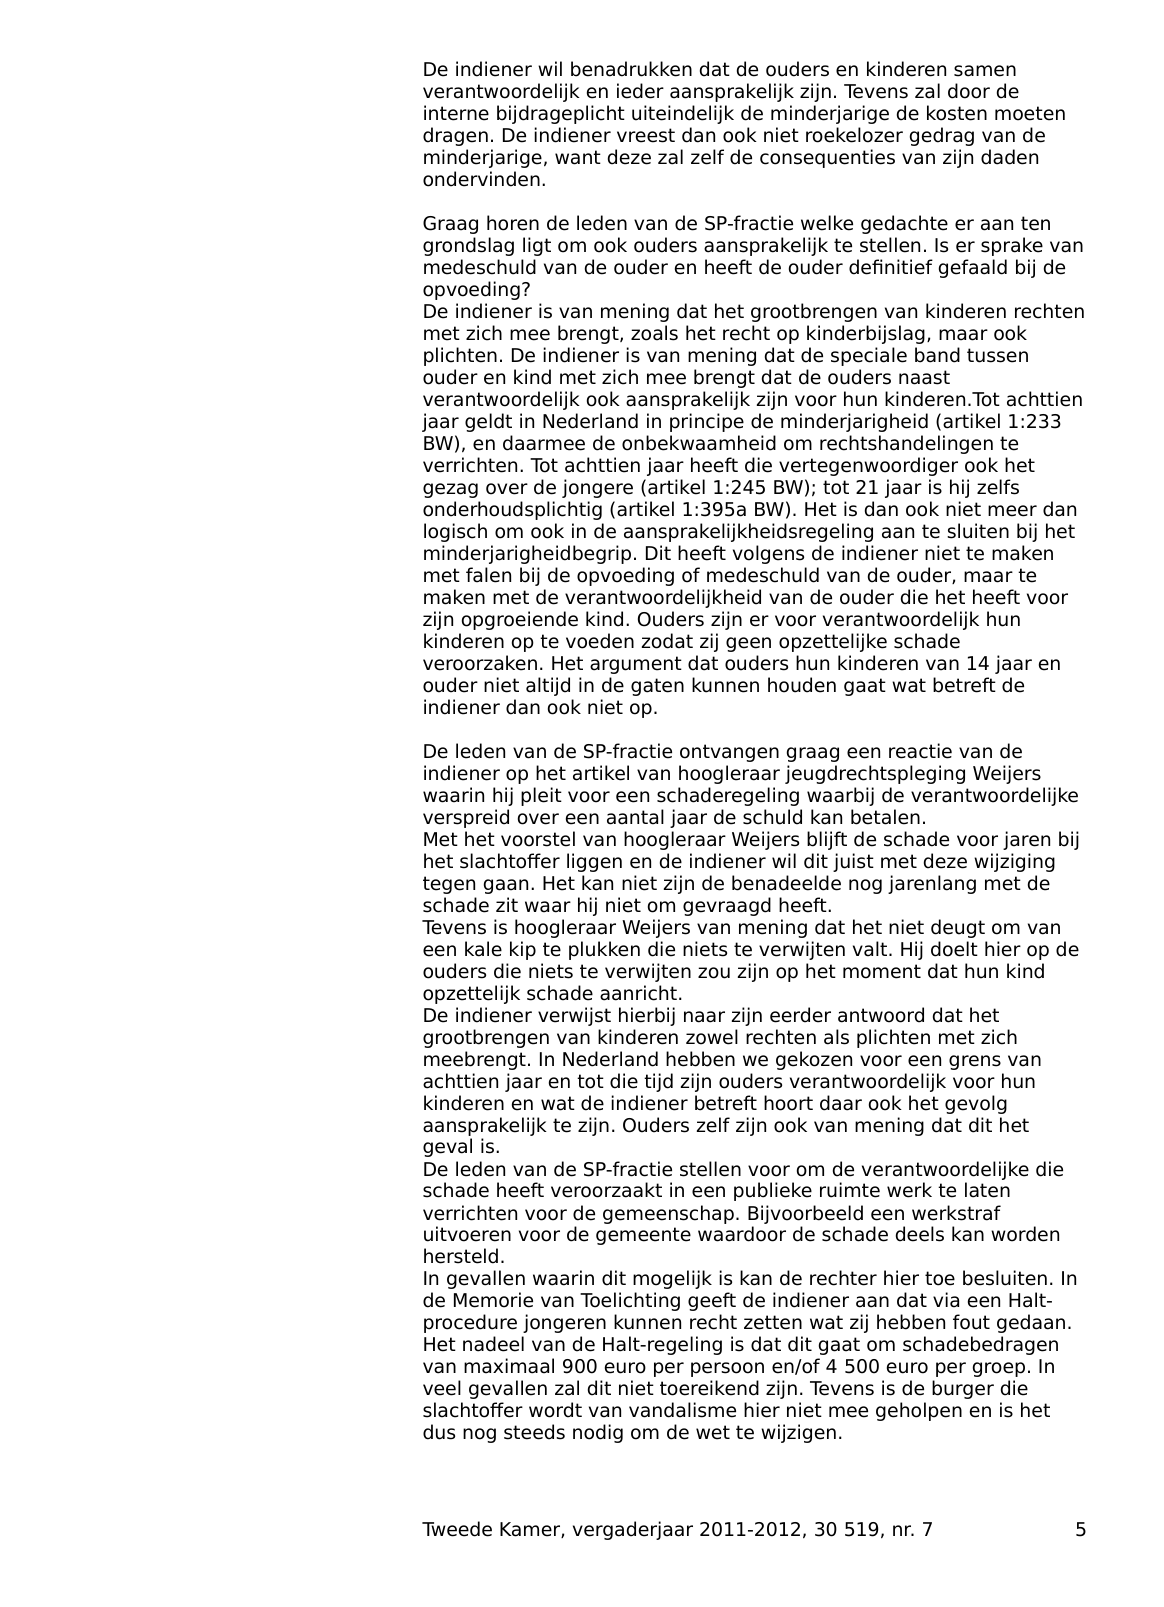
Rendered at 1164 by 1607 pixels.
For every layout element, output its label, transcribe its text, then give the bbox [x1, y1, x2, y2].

text De indiener verwijst hierbij naar zijn eerder antwoord dat het grootbrengen van kinderen zowel rechten als plichten met zich meebrengt. In Nederland hebben we gekozen voor een grens van achttien jaar en tot die tijd zijn ouders verantwoordelijk voor hun kinderen en wat de indiener betreft hoort daar ook het gevolg aansprakelijk te zijn. Ouders zelf zijn ook van mening dat dit het geval is. [422, 1004, 1087, 1158]
text De indiener is van mening dat het grootbrengen van kinderen rechten met zich mee brengt, zoals het recht op kinderbijslag, maar ook plichten. De indiener is van mening dat de speciale band tussen ouder en kind met zich mee brengt dat de ouders naast verantwoordelijk ook aansprakelijk zijn voor hun kinderen.Tot achttien jaar geldt in Nederland in principe de minderjarigheid (artikel 1:233 BW), en daarmee de onbekwaamheid om rechtshandelingen te verrichten. Tot achttien jaar heeft die vertegenwoordiger ook het gezag over de jongere (artikel 1:245 BW); tot 21 jaar is hij zelfs onderhoudsplichtig (artikel 1:395a BW). Het is dan ook niet meer dan logisch om ook in de aansprakelijkheidsregeling aan te sluiten bij het minderjarigheidbegrip. Dit heeft volgens de indiener niet te maken met falen bij de opvoeding of medeschuld van de ouder, maar te maken met de verantwoordelijkheid van de ouder die het heeft voor zijn opgroeiende kind. Ouders zijn er voor verantwoordelijk hun kinderen op te voeden zodat zij geen opzettelijke schade veroorzaken. Het argument dat ouders hun kinderen van 14 jaar en ouder niet altijd in de gaten kunnen houden gaat wat betreft de indiener dan ook niet op. [422, 301, 1087, 719]
text Met het voorstel van hoogleraar Weijers blijft de schade voor jaren bij het slachtoffer liggen en de indiener wil dit juist met deze wijziging tegen gaan. Het kan niet zijn de benadeelde nog jarenlang met de schade zit waar hij niet om gevraagd heeft. [422, 829, 1087, 917]
text Tevens is hoogleraar Weijers van mening dat het niet deugt om van een kale kip te plukken die niets te verwijten valt. Hij doelt hier op de ouders die niets te verwijten zou zijn op het moment dat hun kind opzettelijk schade aanricht. [422, 917, 1087, 1004]
text De leden van de SP-fractie ontvangen graag een reactie van de indiener op het artikel van hoogleraar jeugdrechtspleging Weijers waarin hij pleit voor een schaderegeling waarbij de verantwoordelijke verspreid over een aantal jaar de schuld kan betalen. [422, 741, 1087, 829]
text De leden van de SP-fractie stellen voor om de verantwoordelijke die schade heeft veroorzaakt in een publieke ruimte werk te laten verrichten voor de gemeenschap. Bijvoorbeeld een werkstraf uitvoeren voor de gemeente waardoor de schade deels kan worden hersteld. [422, 1158, 1087, 1268]
text De indiener wil benadrukken dat de ouders en kinderen samen verantwoordelijk en ieder aansprakelijk zijn. Tevens zal door de interne bijdrageplicht uiteindelijk de minderjarige de kosten moeten dragen. De indiener vreest dan ook niet roekelozer gedrag van de minderjarige, want deze zal zelf de consequenties van zijn daden ondervinden. [422, 59, 1087, 191]
text Graag horen de leden van de SP-fractie welke gedachte er aan ten grondslag ligt om ook ouders aansprakelijk te stellen. Is er sprake van medeschuld van de ouder en heeft de ouder definitief gefaald bij de opvoeding? [422, 213, 1087, 301]
text In gevallen waarin dit mogelijk is kan de rechter hier toe besluiten. In de Memorie van Toelichting geeft de indiener aan dat via een Halt-procedure jongeren kunnen recht zetten wat zij hebben fout gedaan. Het nadeel van de Halt-regeling is dat dit gaat om schadebedragen van maximaal 900 euro per persoon en/of 4 500 euro per groep. In veel gevallen zal dit niet toereikend zijn. Tevens is de burger die slachtoffer wordt van vandalisme hier niet mee geholpen en is het dus nog steeds nodig om de wet te wijzigen. [422, 1268, 1087, 1444]
